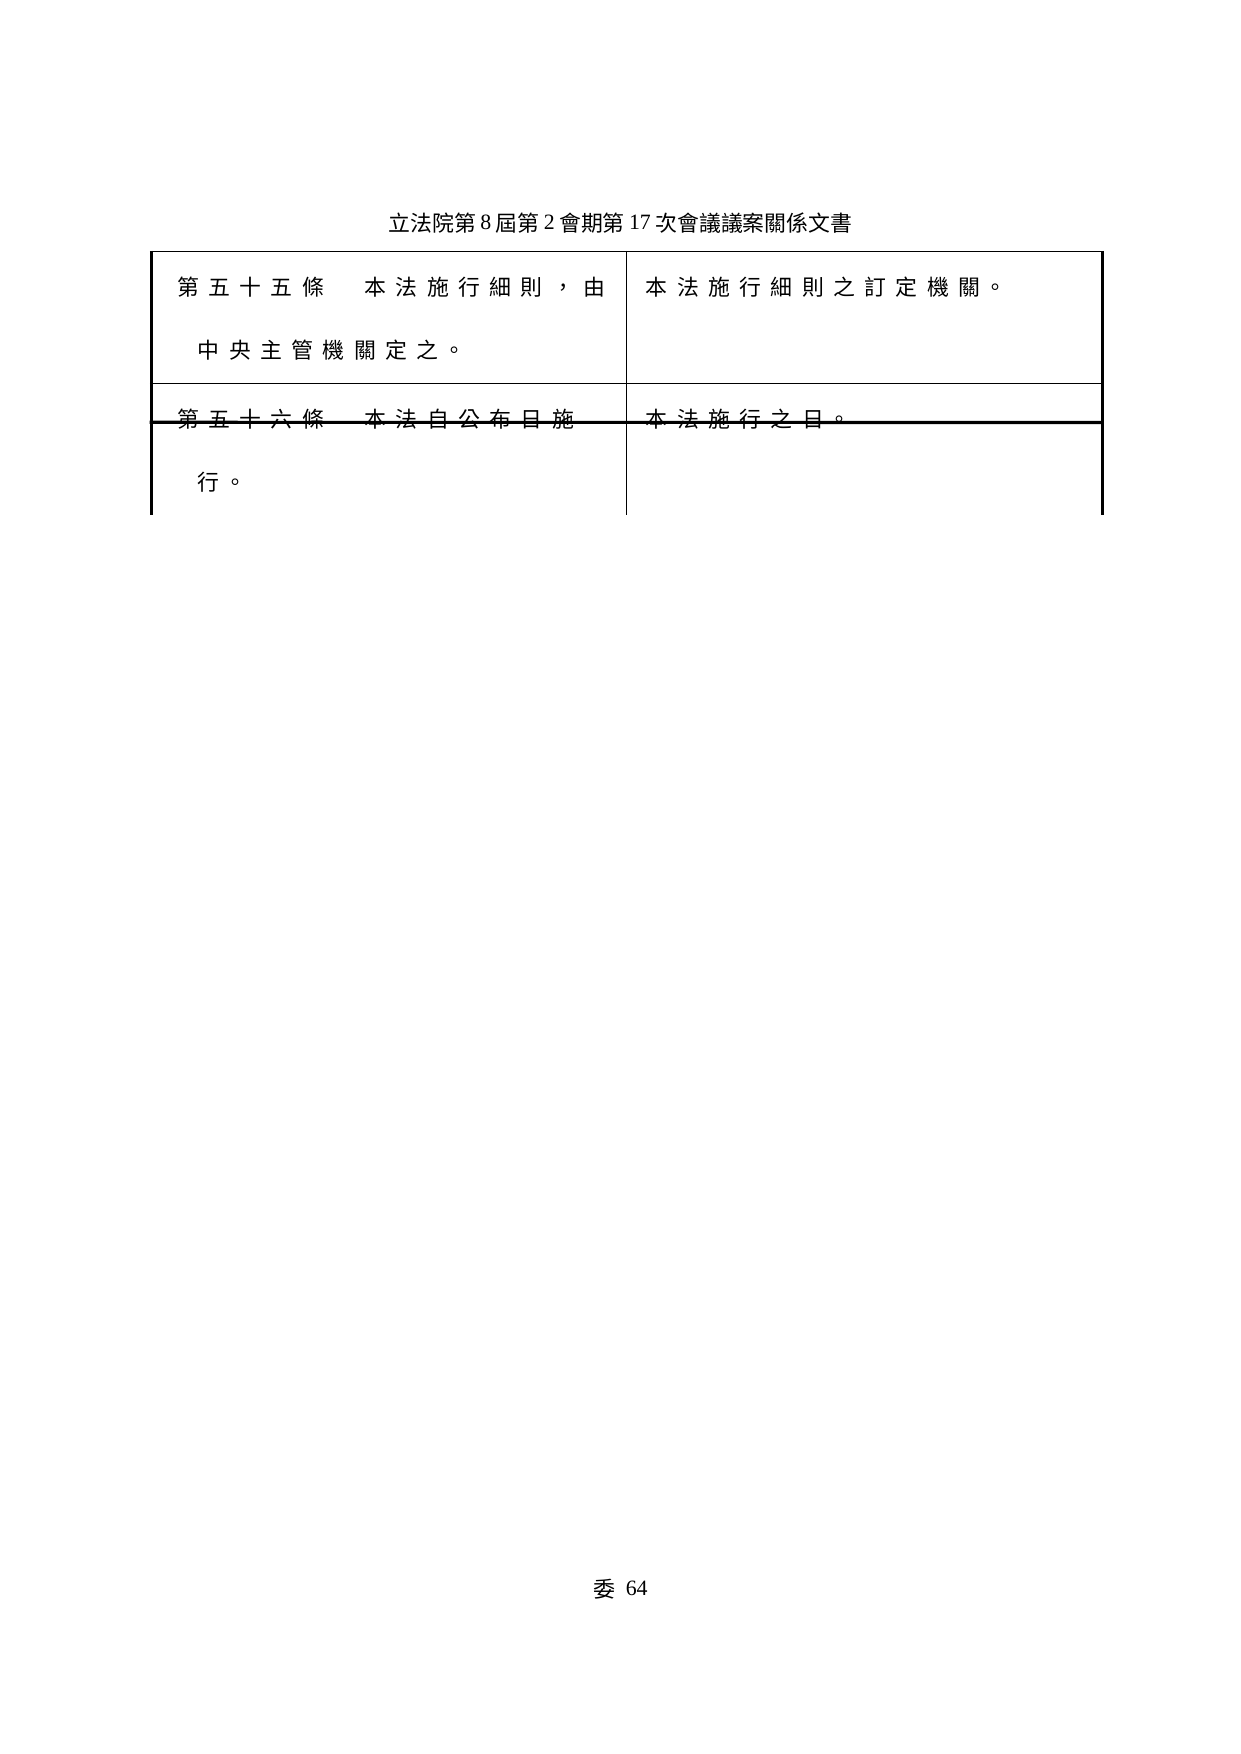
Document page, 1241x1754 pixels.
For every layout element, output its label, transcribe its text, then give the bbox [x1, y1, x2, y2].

table_cell 本法施行之日。 [627, 384, 1101, 420]
table_cell 第五十六條 本法自公布日施行。 [153, 424, 626, 514]
table_cell 第五十五條 本法施行細則，由中央主管機關定之。 [153, 252, 626, 383]
table_cell 本法施行之日。 [627, 424, 1101, 514]
table_cell 本法施行細則之訂定機關。 [627, 252, 1101, 383]
table_cell 第五十六條 本法自公布日施行。 [153, 384, 626, 420]
